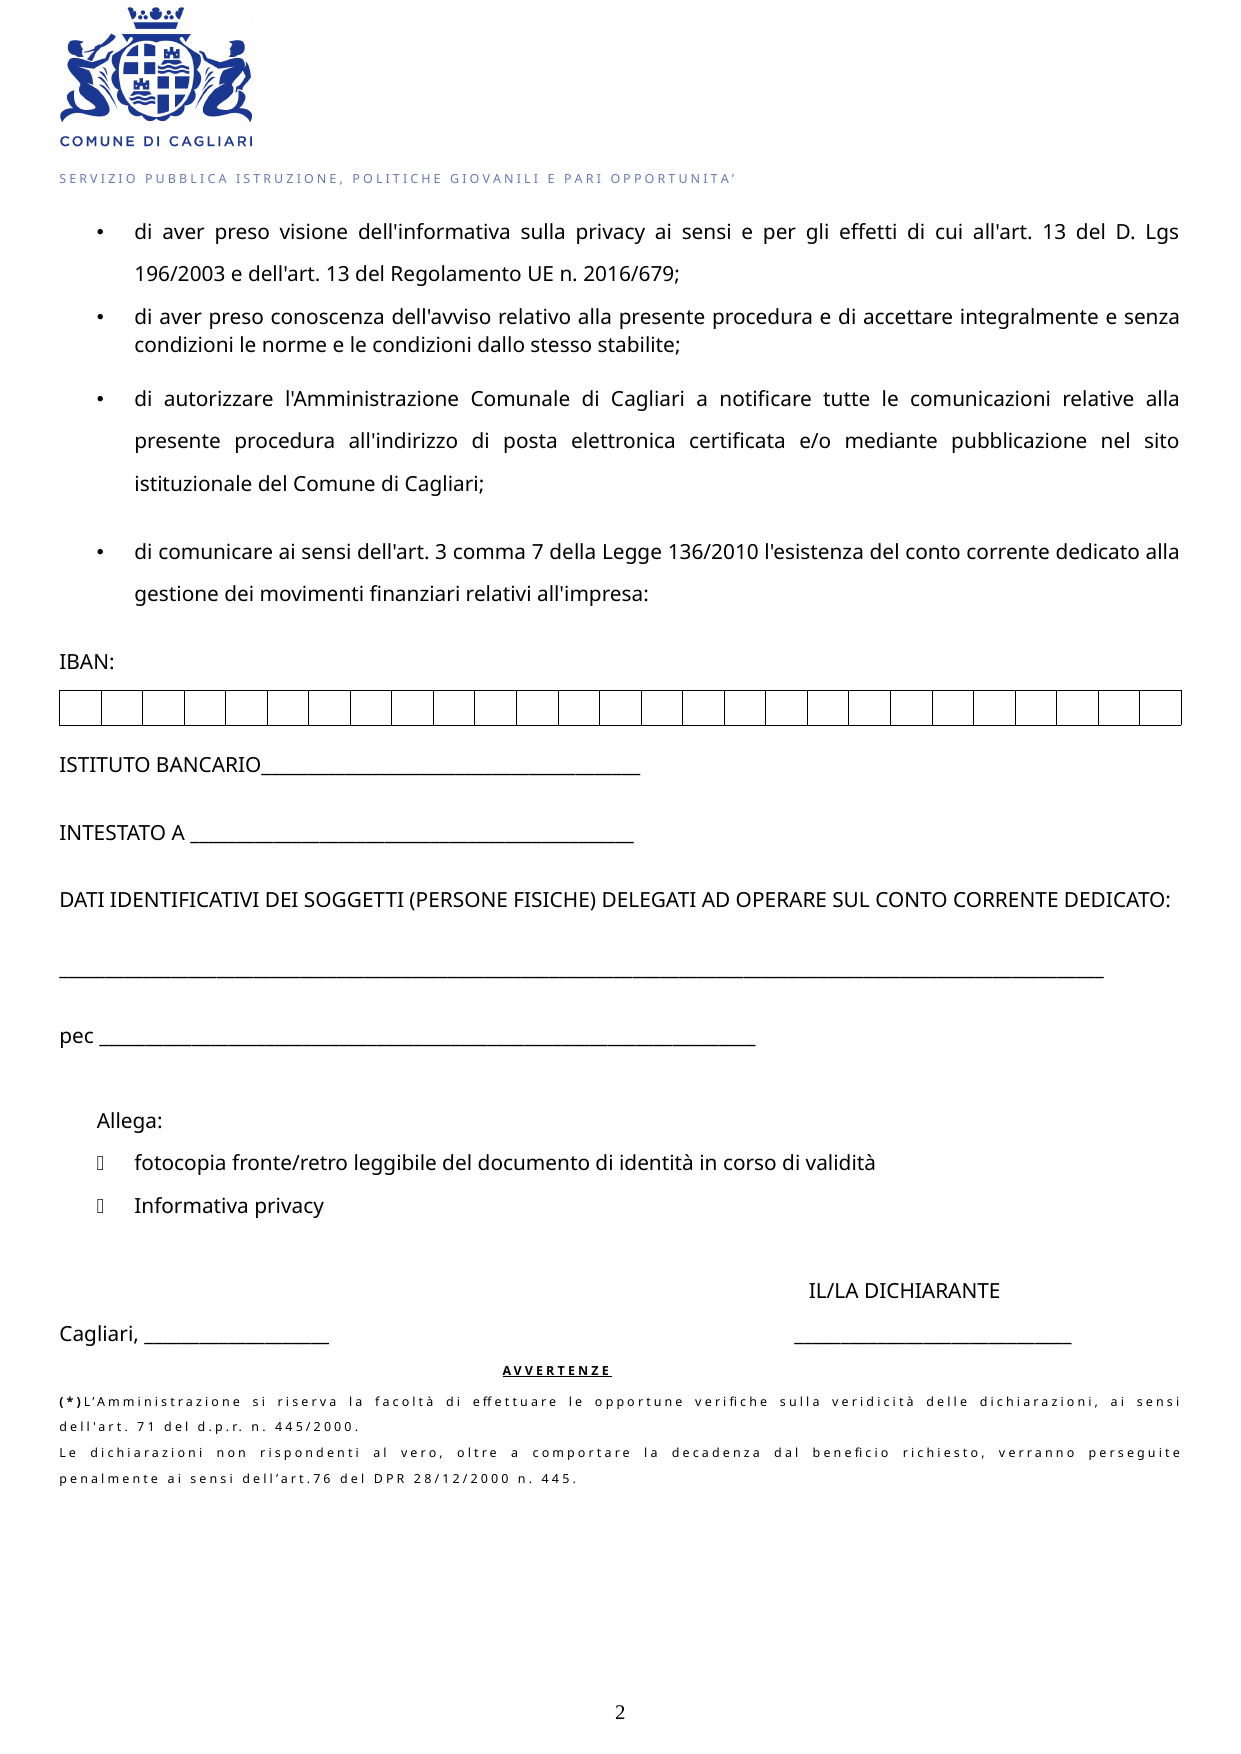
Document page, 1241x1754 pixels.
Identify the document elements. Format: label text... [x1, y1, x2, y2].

text IL/LA DICHIARANTE [59, 1276, 1181, 1305]
table_header [434, 691, 474, 725]
table_header [185, 691, 225, 725]
table_header [808, 691, 848, 725]
text _________________________________________________________________________________________________________________ [59, 953, 1181, 982]
table_header [517, 691, 558, 725]
picture [59, 5, 254, 149]
table_header [933, 691, 973, 725]
text ISTITUTO BANCARIO_________________________________________ [59, 750, 1181, 779]
list di aver preso visione dell'informativa sulla privacy ai sensi e per gli effetti di cui all'art. 13 del D. Lgs 196/2003 e dell'art. 13 del Regolamento UE n. 2016/679; [97, 217, 1181, 288]
list di autorizzare l'Amministrazione Comunale di Cagliari a notificare tutte le comunicazioni relative alla presente procedura all'indirizzo di posta elettronica certificata e/o mediante pubblicazione nel sito istituzionale del Comune di Cagliari; [97, 384, 1181, 498]
table_header [600, 691, 641, 725]
table_header [392, 691, 433, 725]
table_header [1057, 691, 1098, 725]
list Informativa privacy [97, 1191, 1181, 1219]
table_header [1099, 691, 1139, 725]
table_header [143, 691, 184, 725]
table_header [642, 691, 682, 725]
table_header [226, 691, 267, 725]
table_header [268, 691, 308, 725]
table_header [891, 691, 932, 725]
list di comunicare ai sensi dell'art. 3 comma 7 della Legge 136/2010 l'esistenza del conto corrente dedicato alla gestione dei movimenti finanziari relativi all'impresa: [97, 537, 1181, 608]
table_header [1016, 691, 1056, 725]
text DATI IDENTIFICATIVI DEI SOGGETTI (PERSONE FISICHE) DELEGATI AD OPERARE SUL CONTO CORRENTE DEDICATO: [59, 886, 1181, 914]
text INTESTATO A ________________________________________________ [59, 818, 1181, 846]
table_header [351, 691, 391, 725]
table_header [974, 691, 1015, 725]
table_header [725, 691, 765, 725]
table_header [849, 691, 890, 725]
text AVVERTENZE [59, 1362, 1181, 1379]
text Allega: [59, 1106, 1181, 1134]
table_header [766, 691, 807, 725]
table_header [475, 691, 516, 725]
table_header [102, 691, 142, 725]
text Le dichiarazioni non rispondenti al vero, oltre a comportare la decadenza dal beneficio richiesto, verranno perseguite penalmente ai sensi dell’art.76 del DPR 28/12/2000 n. 445. [59, 1444, 1181, 1487]
list fotocopia fronte/retro leggibile del documento di identità in corso di validità [97, 1148, 1181, 1177]
text Cagliari, ____________________ ______________________________ [59, 1319, 1181, 1347]
list di aver preso conoscenza dell'avviso relativo alla presente procedura e di accettare integralmente e senza condizioni le norme e le condizioni dallo stesso stabilite; [97, 302, 1181, 359]
table_header [1140, 691, 1181, 725]
text (*)L’Amministrazione si riserva la facoltà di effettuare le opportune verifiche sulla veridicità delle dichiarazioni, ai sensi dell'art. 71 del d.p.r. n. 445/2000. [59, 1393, 1181, 1436]
table_header [559, 691, 599, 725]
table_header [60, 691, 101, 725]
text pec _______________________________________________________________________ [59, 1021, 1181, 1049]
table_header [309, 691, 350, 725]
text IBAN: [59, 647, 1181, 675]
table_header [683, 691, 724, 725]
